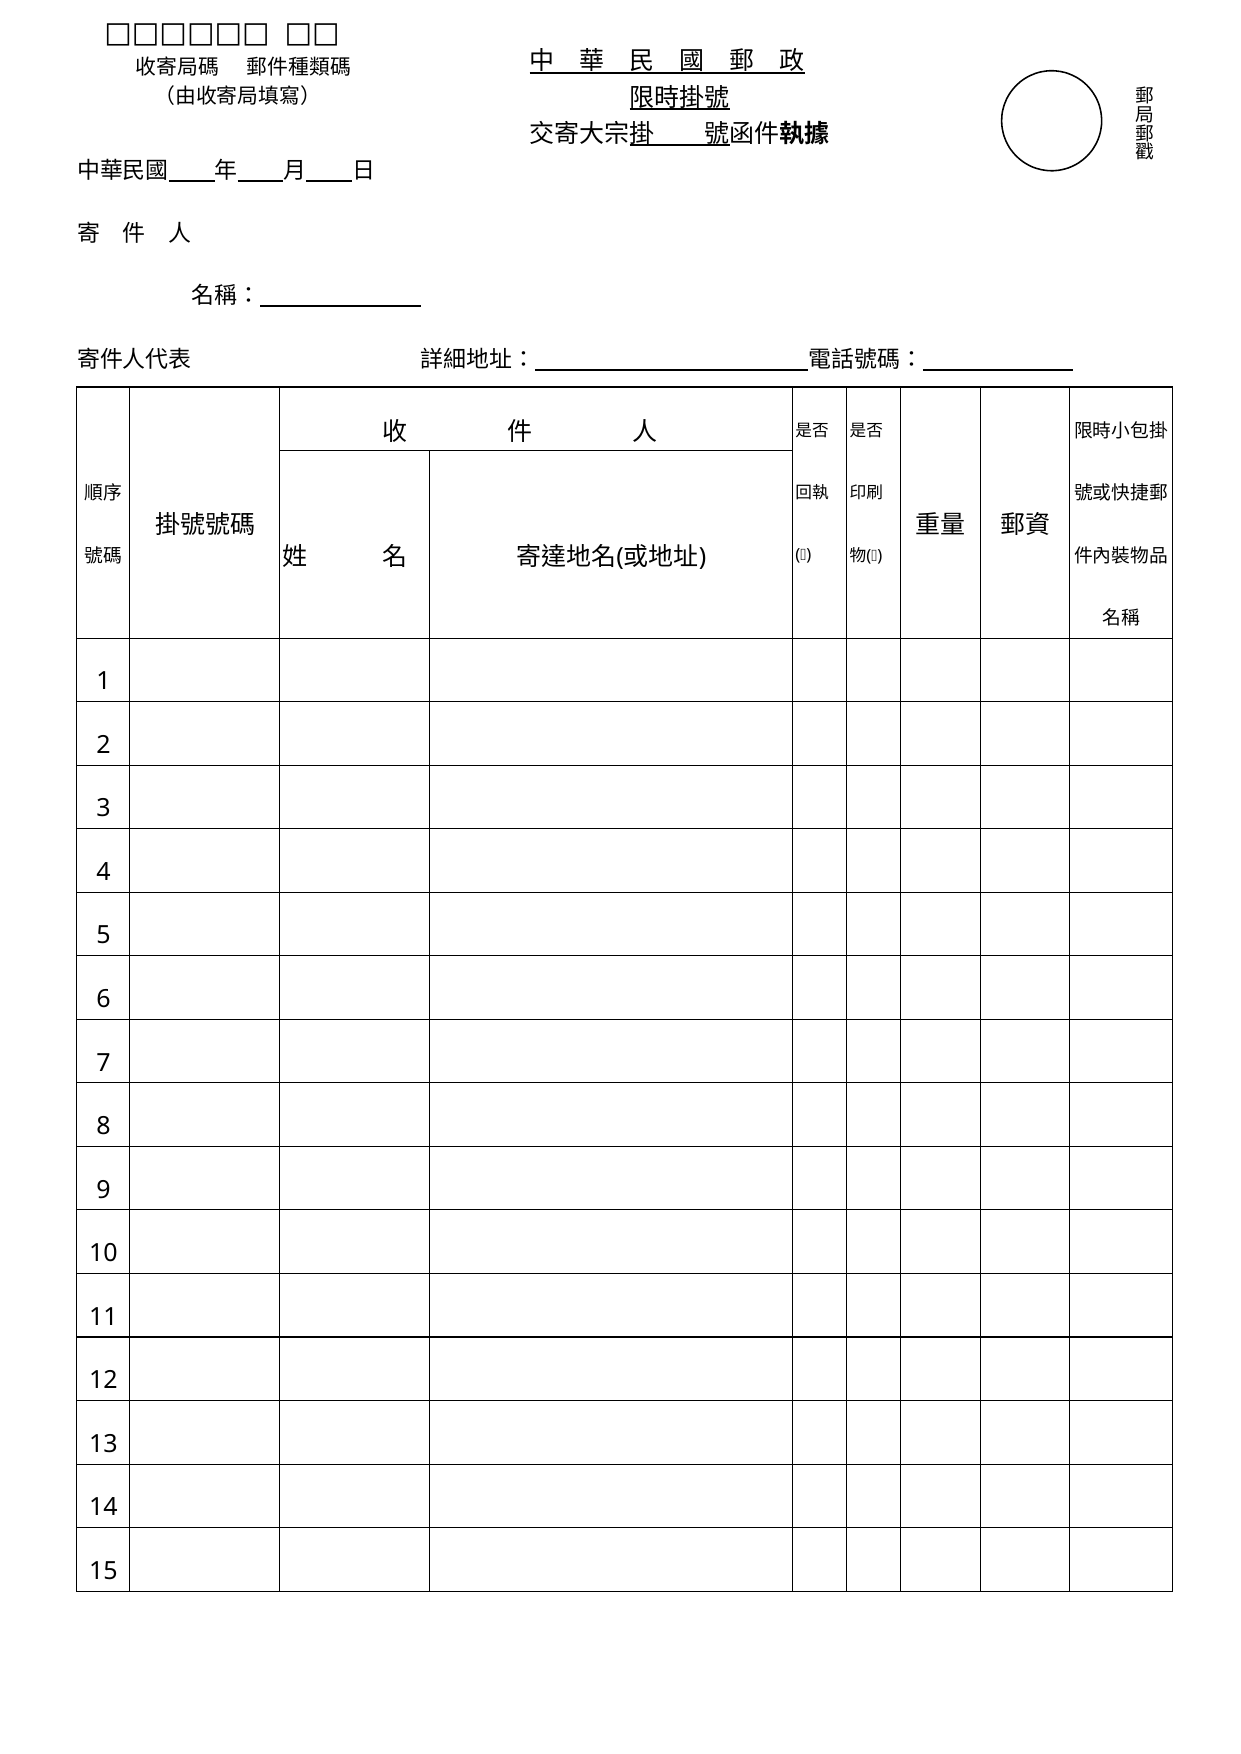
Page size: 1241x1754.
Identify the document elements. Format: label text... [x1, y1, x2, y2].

table_cell [901, 1528, 980, 1591]
table_cell [430, 1338, 792, 1400]
table_cell [981, 639, 1069, 701]
table_cell 9 [77, 1147, 129, 1209]
table_cell [280, 893, 429, 955]
table_cell [130, 1465, 279, 1527]
table_cell 13 [77, 1401, 129, 1463]
table_cell 15 [77, 1528, 129, 1591]
table_cell [130, 893, 279, 955]
table_cell 5 [77, 893, 129, 955]
text 交寄大宗掛 號函件執據 [529, 113, 874, 149]
table_cell [793, 1338, 846, 1400]
table_cell [280, 1210, 429, 1273]
table_cell 寄達地名(或地址) [430, 451, 792, 637]
table_cell [280, 1465, 429, 1527]
table_cell [981, 1401, 1069, 1463]
table_cell [130, 1528, 279, 1591]
table_cell [793, 829, 846, 892]
table_header 是否 印刷物() [847, 388, 900, 637]
table_cell [430, 829, 792, 892]
table_cell [847, 893, 900, 955]
text 寄 件 人 [77, 189, 1167, 252]
table_cell [901, 1083, 980, 1146]
table_cell [793, 1020, 846, 1082]
table_cell [430, 1528, 792, 1591]
table_cell [981, 1210, 1069, 1273]
table_cell [847, 1528, 900, 1591]
table_cell [280, 1083, 429, 1146]
table_cell [280, 1338, 429, 1400]
table_cell [901, 702, 980, 764]
table_cell [280, 1528, 429, 1591]
table_cell [901, 1147, 980, 1209]
table_cell 6 [77, 956, 129, 1019]
table_cell [430, 1274, 792, 1336]
table_header 重量 [901, 388, 980, 637]
text 寄件人代表 詳細地址： 電話號碼： [77, 314, 1167, 377]
table_cell [793, 1210, 846, 1273]
table_cell [130, 1210, 279, 1273]
table_cell [981, 766, 1069, 828]
text 名稱： [77, 252, 1167, 314]
table_cell [981, 702, 1069, 764]
table_header 掛號號碼 [130, 388, 279, 637]
table_cell [130, 1274, 279, 1336]
table_cell [847, 1020, 900, 1082]
table_cell [130, 1147, 279, 1209]
table_cell [847, 956, 900, 1019]
table_header 限時小包掛號或快捷郵件內裝物品名稱 [1070, 388, 1172, 637]
table_cell [430, 702, 792, 764]
table_cell [430, 1020, 792, 1082]
table_cell [793, 956, 846, 1019]
table_cell 2 [77, 702, 129, 764]
table_cell [901, 829, 980, 892]
table_cell [1070, 1465, 1172, 1527]
table_cell 4 [77, 829, 129, 892]
table_cell [1070, 1274, 1172, 1336]
table_cell [280, 1401, 429, 1463]
table_cell [430, 766, 792, 828]
table_cell [901, 893, 980, 955]
table_cell [847, 1083, 900, 1146]
table_cell [130, 1020, 279, 1082]
table_cell [130, 766, 279, 828]
table_cell [847, 1274, 900, 1336]
table_header 收 件 人 [280, 388, 792, 450]
table_cell [981, 1338, 1069, 1400]
table_cell [280, 702, 429, 764]
table_cell [793, 893, 846, 955]
table_cell [1070, 1401, 1172, 1463]
table_cell [981, 1147, 1069, 1209]
table_cell [280, 639, 429, 701]
table_cell [1070, 702, 1172, 764]
table_cell [901, 956, 980, 1019]
table_cell 10 [77, 1210, 129, 1273]
table_cell [280, 1147, 429, 1209]
table_cell 11 [77, 1274, 129, 1336]
table_cell [430, 639, 792, 701]
table_cell [793, 639, 846, 701]
table_cell [793, 1465, 846, 1527]
table_cell [1070, 766, 1172, 828]
table_cell [981, 893, 1069, 955]
table_cell [981, 1528, 1069, 1591]
table_cell [280, 766, 429, 828]
table_cell [901, 766, 980, 828]
table_cell [1070, 1528, 1172, 1591]
table_cell [280, 829, 429, 892]
table_header 郵資 [981, 388, 1069, 637]
text 中 華 民 國 郵 政 [529, 41, 874, 77]
table_header 順序 號碼 [77, 388, 129, 637]
table_cell [847, 1401, 900, 1463]
table_cell [130, 1338, 279, 1400]
table_cell [130, 1401, 279, 1463]
table_cell [130, 829, 279, 892]
table_cell [901, 1274, 980, 1336]
table_cell [901, 1210, 980, 1273]
table_cell 14 [77, 1465, 129, 1527]
table_cell [981, 1020, 1069, 1082]
table_cell [981, 1274, 1069, 1336]
table_cell [1070, 1338, 1172, 1400]
table_cell [280, 1274, 429, 1336]
table_cell [1070, 829, 1172, 892]
table_cell [981, 956, 1069, 1019]
table_cell [430, 1083, 792, 1146]
table_cell [280, 1020, 429, 1082]
table_cell [130, 702, 279, 764]
table_cell [280, 956, 429, 1019]
table_cell [130, 956, 279, 1019]
table_cell [130, 639, 279, 701]
table_cell [901, 1401, 980, 1463]
table_cell [1070, 1210, 1172, 1273]
table_cell [847, 1210, 900, 1273]
table_cell [1070, 956, 1172, 1019]
table_cell [1070, 1147, 1172, 1209]
table_cell 7 [77, 1020, 129, 1082]
table_cell [901, 1338, 980, 1400]
table_cell [847, 1338, 900, 1400]
text 限時掛號 [529, 77, 874, 113]
table_cell [981, 829, 1069, 892]
table_cell 3 [77, 766, 129, 828]
table_cell [1070, 639, 1172, 701]
table_cell [981, 1465, 1069, 1527]
table_cell [847, 1465, 900, 1527]
table_cell 姓 名 [280, 451, 429, 637]
table_cell [430, 1401, 792, 1463]
table_cell [981, 1083, 1069, 1146]
table_cell [901, 1020, 980, 1082]
table_cell [847, 639, 900, 701]
table_cell [793, 702, 846, 764]
table_cell [847, 829, 900, 892]
table_cell [1070, 1083, 1172, 1146]
text 中華民國 年 月 日 [77, 33, 1167, 202]
table_cell [793, 1274, 846, 1336]
table_cell [430, 893, 792, 955]
table_cell [793, 1147, 846, 1209]
table_cell [901, 639, 980, 701]
table_cell [430, 1210, 792, 1273]
table_cell [430, 956, 792, 1019]
table_cell [847, 766, 900, 828]
table_cell [793, 766, 846, 828]
table_cell [847, 1147, 900, 1209]
table_cell 8 [77, 1083, 129, 1146]
table_cell [793, 1528, 846, 1591]
table_cell [1070, 1020, 1172, 1082]
table_cell [430, 1465, 792, 1527]
table_cell [793, 1083, 846, 1146]
table_cell [901, 1465, 980, 1527]
table_cell [1070, 893, 1172, 955]
table_header 是否 回執() [793, 388, 846, 637]
table_cell [130, 1083, 279, 1146]
table_cell [793, 1401, 846, 1463]
table_cell 1 [77, 639, 129, 701]
table_cell [847, 702, 900, 764]
table_cell 12 [77, 1338, 129, 1400]
text 郵局郵戳 [1131, 86, 1158, 187]
table_cell [430, 1147, 792, 1209]
